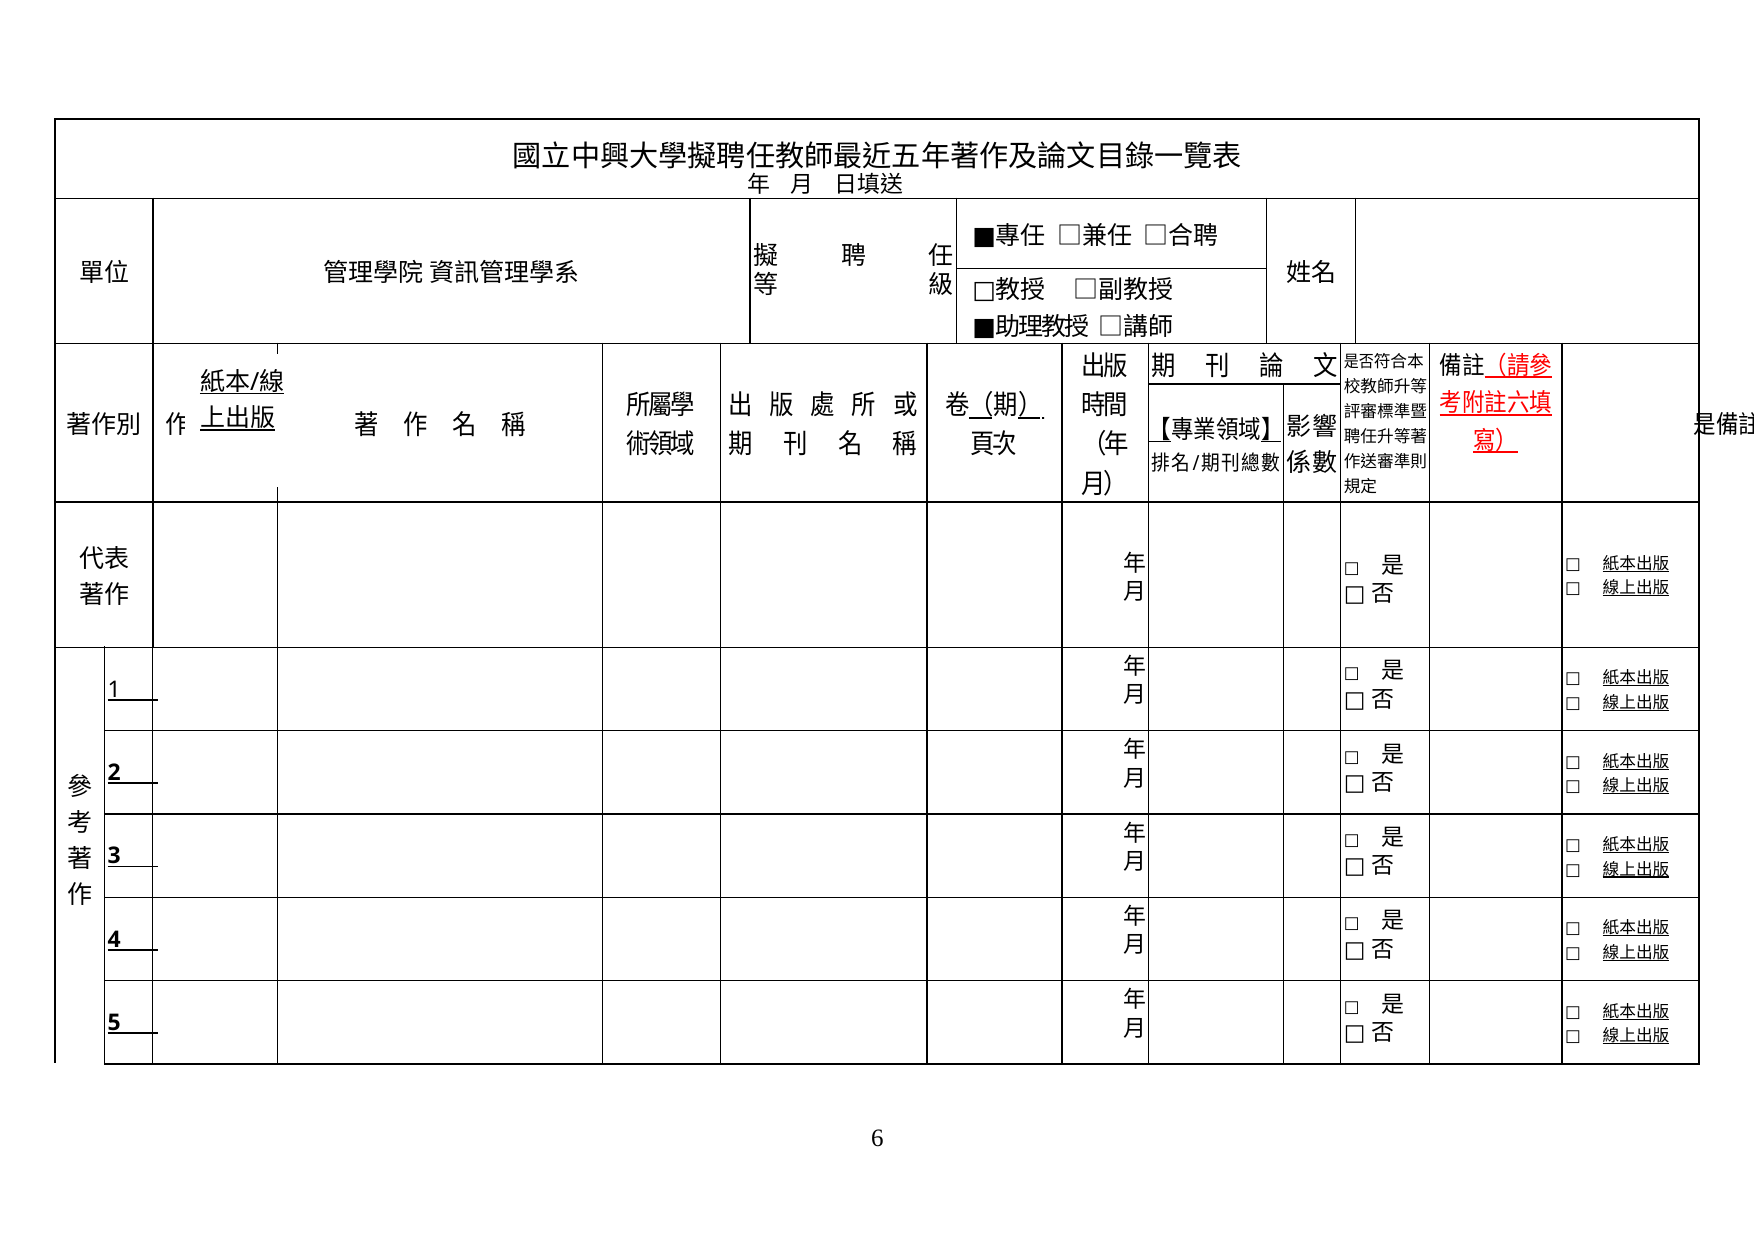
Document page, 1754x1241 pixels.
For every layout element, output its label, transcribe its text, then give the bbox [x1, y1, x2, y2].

table_cell [721, 815, 926, 896]
table_cell [928, 981, 1061, 1063]
table_header 國立中興大學擬聘任教師最近五年著作及論文目錄一覽表 年 月 日填送 [56, 120, 1698, 197]
table_cell [928, 815, 1061, 896]
table_cell [928, 898, 1061, 980]
table_cell 是 □ 否 [1341, 731, 1429, 813]
table_cell [1430, 503, 1561, 646]
table_cell [153, 648, 277, 730]
table_cell 年 月 [1063, 898, 1148, 980]
table_cell ■專任 □兼任 □合聘 [957, 199, 1266, 268]
table_cell 年 月 [1063, 503, 1148, 646]
table_cell 紙本出版 線上出版 [1563, 648, 1698, 730]
table_cell [721, 981, 926, 1063]
table_cell [721, 731, 926, 813]
table_cell 出版 時間 （年月） [1063, 344, 1148, 501]
table_cell [1149, 815, 1283, 896]
table_cell [1284, 815, 1340, 896]
table_cell 是 □ 否 [1341, 503, 1429, 646]
table_cell 紙本出版 線上出版 [1563, 503, 1698, 646]
table_cell 備註（請參考附註六填寫） [1430, 344, 1561, 501]
table_cell [1430, 815, 1561, 896]
table_cell 影響係數 [1284, 385, 1340, 501]
table_cell [105, 981, 152, 1063]
table_cell 出版處所或 期刊名稱 [721, 344, 926, 501]
table_cell 著 作 名 稱 [278, 344, 602, 501]
table_cell 年 月 [1063, 648, 1148, 730]
table_cell [105, 731, 152, 813]
table_cell [1284, 648, 1340, 730]
table_cell 紙本出版 線上出版 [1563, 981, 1698, 1063]
table_cell [1430, 731, 1561, 813]
table_cell 年 月 [1063, 731, 1148, 813]
table_cell [603, 648, 720, 730]
table_cell [105, 648, 152, 730]
table_cell 所屬學 術領域 [603, 344, 720, 501]
table_cell [603, 898, 720, 980]
table_cell [721, 503, 926, 646]
table_cell [278, 815, 602, 896]
table_cell [928, 503, 1061, 646]
table_cell [105, 898, 152, 980]
table_cell 備註（請參考附註六填寫） [185, 354, 307, 487]
table_cell 年 月 [1063, 815, 1148, 896]
table_cell 年 月 [1063, 981, 1148, 1063]
table_cell [1430, 981, 1561, 1063]
table_cell [153, 731, 277, 813]
table_cell [1430, 648, 1561, 730]
table_cell [721, 648, 926, 730]
table_cell [603, 731, 720, 813]
table_cell [603, 815, 720, 896]
table_cell 參考著作 [56, 648, 104, 1063]
table_cell 紙本出版 線上出版 [1563, 731, 1698, 813]
table_cell 是 □ 否 [1341, 815, 1429, 896]
table_cell [153, 898, 277, 980]
table_cell 是備註 [1563, 344, 1698, 501]
table_cell 單位 [56, 199, 152, 342]
table_cell [153, 981, 277, 1063]
table_cell [603, 503, 720, 646]
table_cell [1356, 199, 1698, 342]
table_cell [154, 503, 277, 646]
table_cell [278, 898, 602, 980]
table_cell [1149, 731, 1283, 813]
table_cell [1430, 898, 1561, 980]
table_cell 【專業領域】 排名/期刊總數 [1149, 385, 1283, 501]
table_cell [1284, 731, 1340, 813]
table_cell [153, 815, 277, 896]
table_cell 期刊論文 [1149, 344, 1340, 383]
table_cell 紙本出版 線上出版 [1563, 898, 1698, 980]
table_cell □教授 □副教授 ■助理教授 □講師 [957, 269, 1266, 342]
table_cell [278, 731, 602, 813]
table_cell [928, 731, 1061, 813]
table_cell [278, 981, 602, 1063]
table_cell [278, 503, 602, 646]
table_cell [928, 648, 1061, 730]
table_cell 擬聘任 等級 [751, 199, 956, 342]
table_cell 是 □ 否 [1341, 648, 1429, 730]
table_cell [721, 898, 926, 980]
table_cell 是 □ 否 [1341, 898, 1429, 980]
table_cell 姓名 [1267, 199, 1355, 342]
table_cell [105, 815, 152, 896]
table_cell [603, 981, 720, 1063]
table_cell [1284, 503, 1340, 646]
table_cell 是 □ 否 [1341, 981, 1429, 1063]
table_cell 著作別 [56, 344, 152, 501]
table_cell 紙本出版 線上出版 [1563, 815, 1698, 896]
table_cell 作 者 [154, 344, 277, 501]
table_cell [1284, 898, 1340, 980]
table_cell [1149, 981, 1283, 1063]
table_cell 是否符合本校教師升等評審標準暨聘任升等著作送審準則規定 [1341, 344, 1429, 501]
table_cell 代表 著作 [56, 503, 152, 646]
table_cell [1149, 898, 1283, 980]
table_cell [1149, 648, 1283, 730]
table_cell [278, 648, 602, 730]
table_cell [1284, 981, 1340, 1063]
table_cell 卷（期） 頁次 [928, 344, 1061, 501]
table_cell 管理學院 資訊管理學系 [154, 199, 749, 342]
table_cell [1149, 503, 1283, 646]
